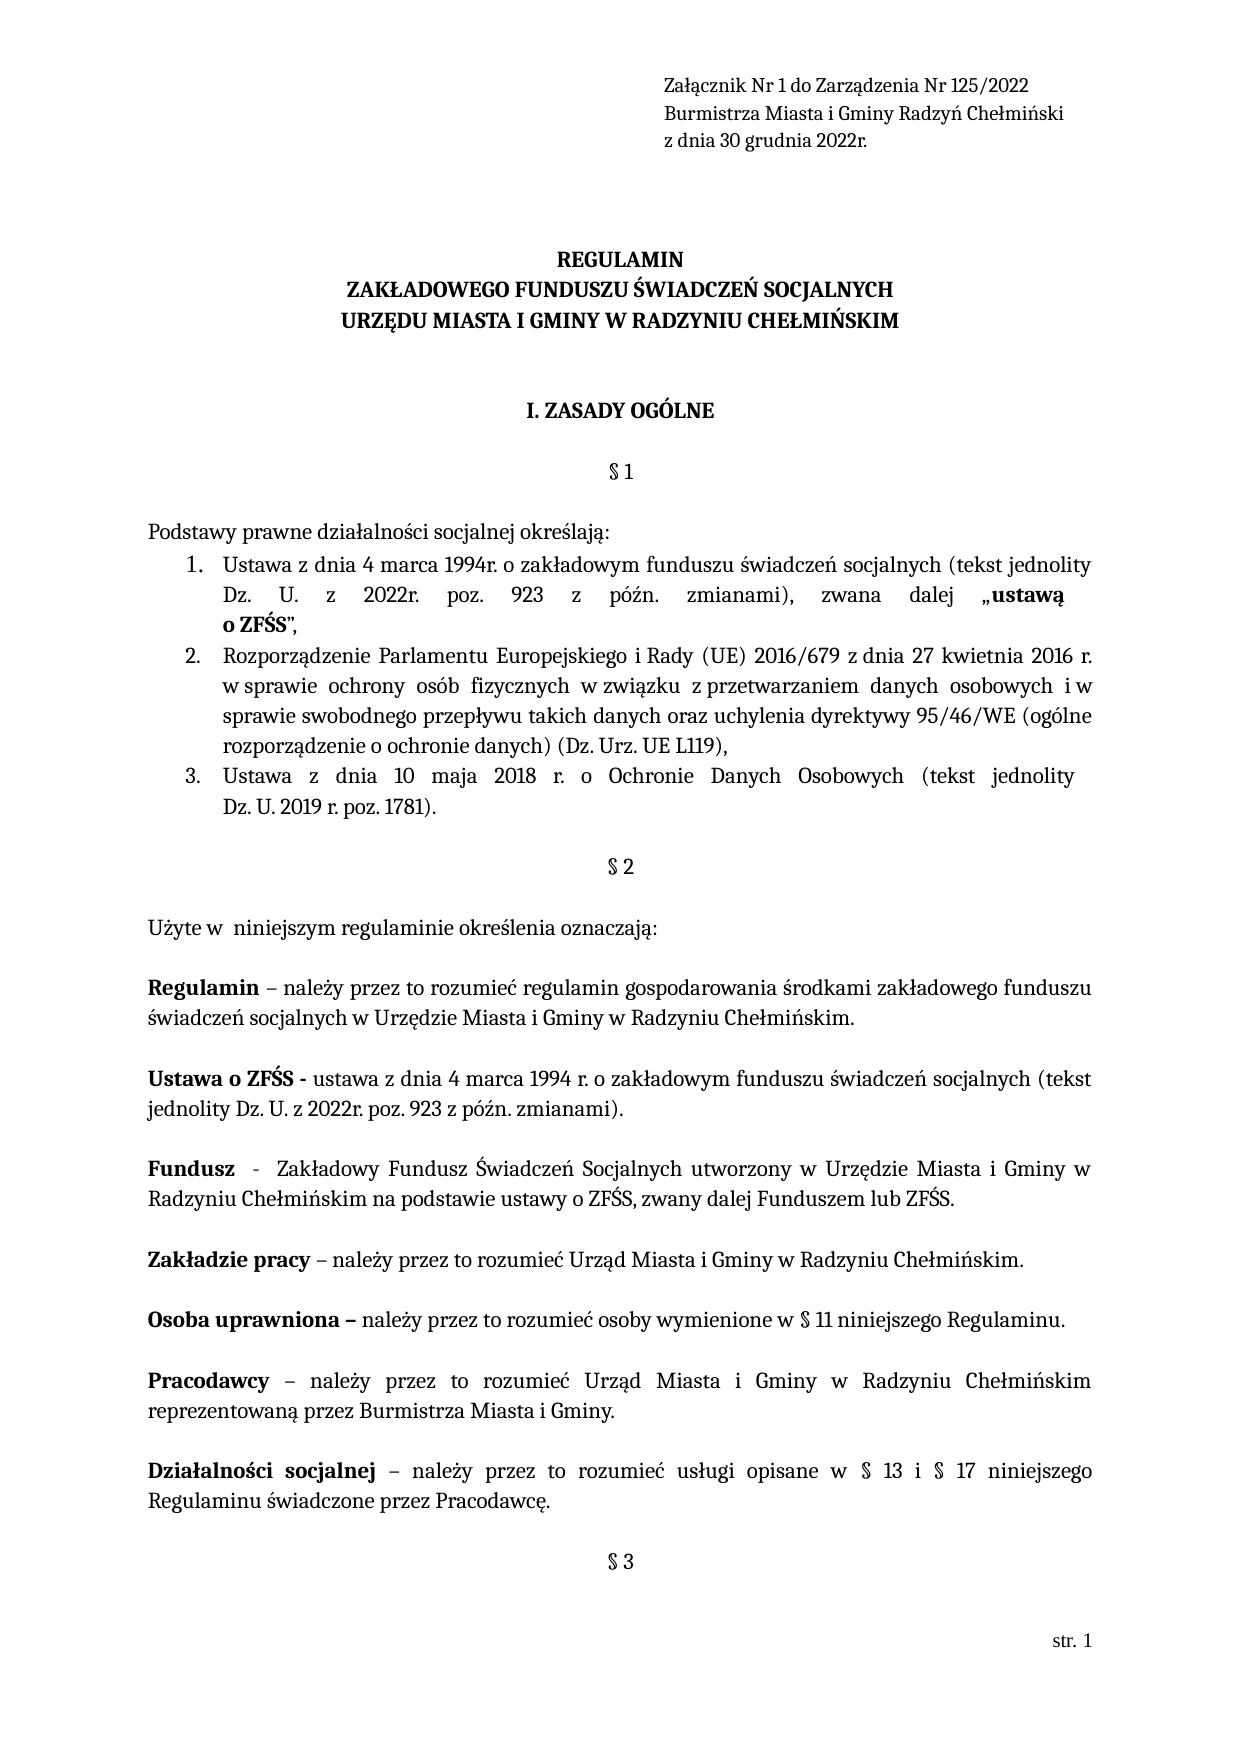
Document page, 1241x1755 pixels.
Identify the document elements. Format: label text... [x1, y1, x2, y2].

list Ustawa z dnia 10 maja 2018 r. o Ochronie Danych Osobowych (tekst jednolity Dz. U. 2019 r. poz. 1781). [185, 763, 1093, 820]
text Ustawa o ZFŚS - ustawa z dnia 4 marca 1994 r. o zakładowym funduszu świadczeń socjalnych (tekst jednolity Dz. U. z 2022r. poz. 923 z późn. zmianami). [148, 1065, 1093, 1122]
text Osoba uprawniona – należy przez to rozumieć osoby wymienione w § 11 niniejszego Regulaminu. [148, 1307, 1093, 1333]
text Użyte w niniejszym regulaminie określenia oznaczają: [148, 914, 1093, 941]
text REGULAMIN [148, 247, 1093, 273]
text ZAKŁADOWEGO FUNDUSZU ŚWIADCZEŃ SOCJALNYCH [148, 277, 1093, 303]
text § 2 [148, 854, 1093, 880]
text Działalności socjalnej – należy przez to rozumieć usługi opisane w § 13 i § 17 niniejszego Regulaminu świadczone przez Pracodawcę. [148, 1458, 1093, 1514]
list Ustawa z dnia 4 marca 1994r. o zakładowym funduszu świadczeń socjalnych (tekst jednolity Dz. U. z 2022r. poz. 923 z późn. zmianami), zwana dalej „ustawą o ZFŚS”, [185, 549, 1093, 638]
text Pracodawcy – należy przez to rozumieć Urząd Miasta i Gminy w Radzyniu Chełmińskim reprezentowaną przez Burmistrza Miasta i Gminy. [148, 1367, 1093, 1424]
text Regulamin – należy przez to rozumieć regulamin gospodarowania środkami zakładowego funduszu świadczeń socjalnych w Urzędzie Miasta i Gminy w Radzyniu Chełmińskim. [148, 975, 1093, 1031]
text Zakładzie pracy – należy przez to rozumieć Urząd Miasta i Gminy w Radzyniu Chełmińskim. [148, 1247, 1093, 1273]
list Rozporządzenie Parlamentu Europejskiego i Rady (UE) 2016/679 z dnia 27 kwietnia 2016 r. w sprawie ochrony osób fizycznych w związku z przetwarzaniem danych osobowych i w sprawie swobodnego przepływu takich danych oraz uchylenia dyrektywy 95/46/WE (ogólne rozporządzenie o ochronie danych) (Dz. Urz. UE L119), [185, 642, 1093, 759]
text Załącznik Nr 1 do Zarządzenia Nr 125/2022 Burmistrza Miasta i Gminy Radzyń Chełmiński [590, 74, 1093, 125]
text § 1 [148, 458, 1093, 485]
text § 3 [148, 1549, 1093, 1575]
text z dnia 30 grudnia 2022r. [590, 129, 1093, 153]
text I. ZASADY OGÓLNE [148, 398, 1093, 424]
text Podstawy prawne działalności socjalnej określają: [148, 519, 1093, 545]
text Fundusz - Zakładowy Fundusz Świadczeń Socjalnych utworzony w Urzędzie Miasta i Gminy w Radzyniu Chełmińskim na podstawie ustawy o ZFŚS, zwany dalej Funduszem lub ZFŚS. [148, 1156, 1093, 1212]
text URZĘDU MIASTA I GMINY W RADZYNIU CHEŁMIŃSKIM [148, 307, 1093, 334]
